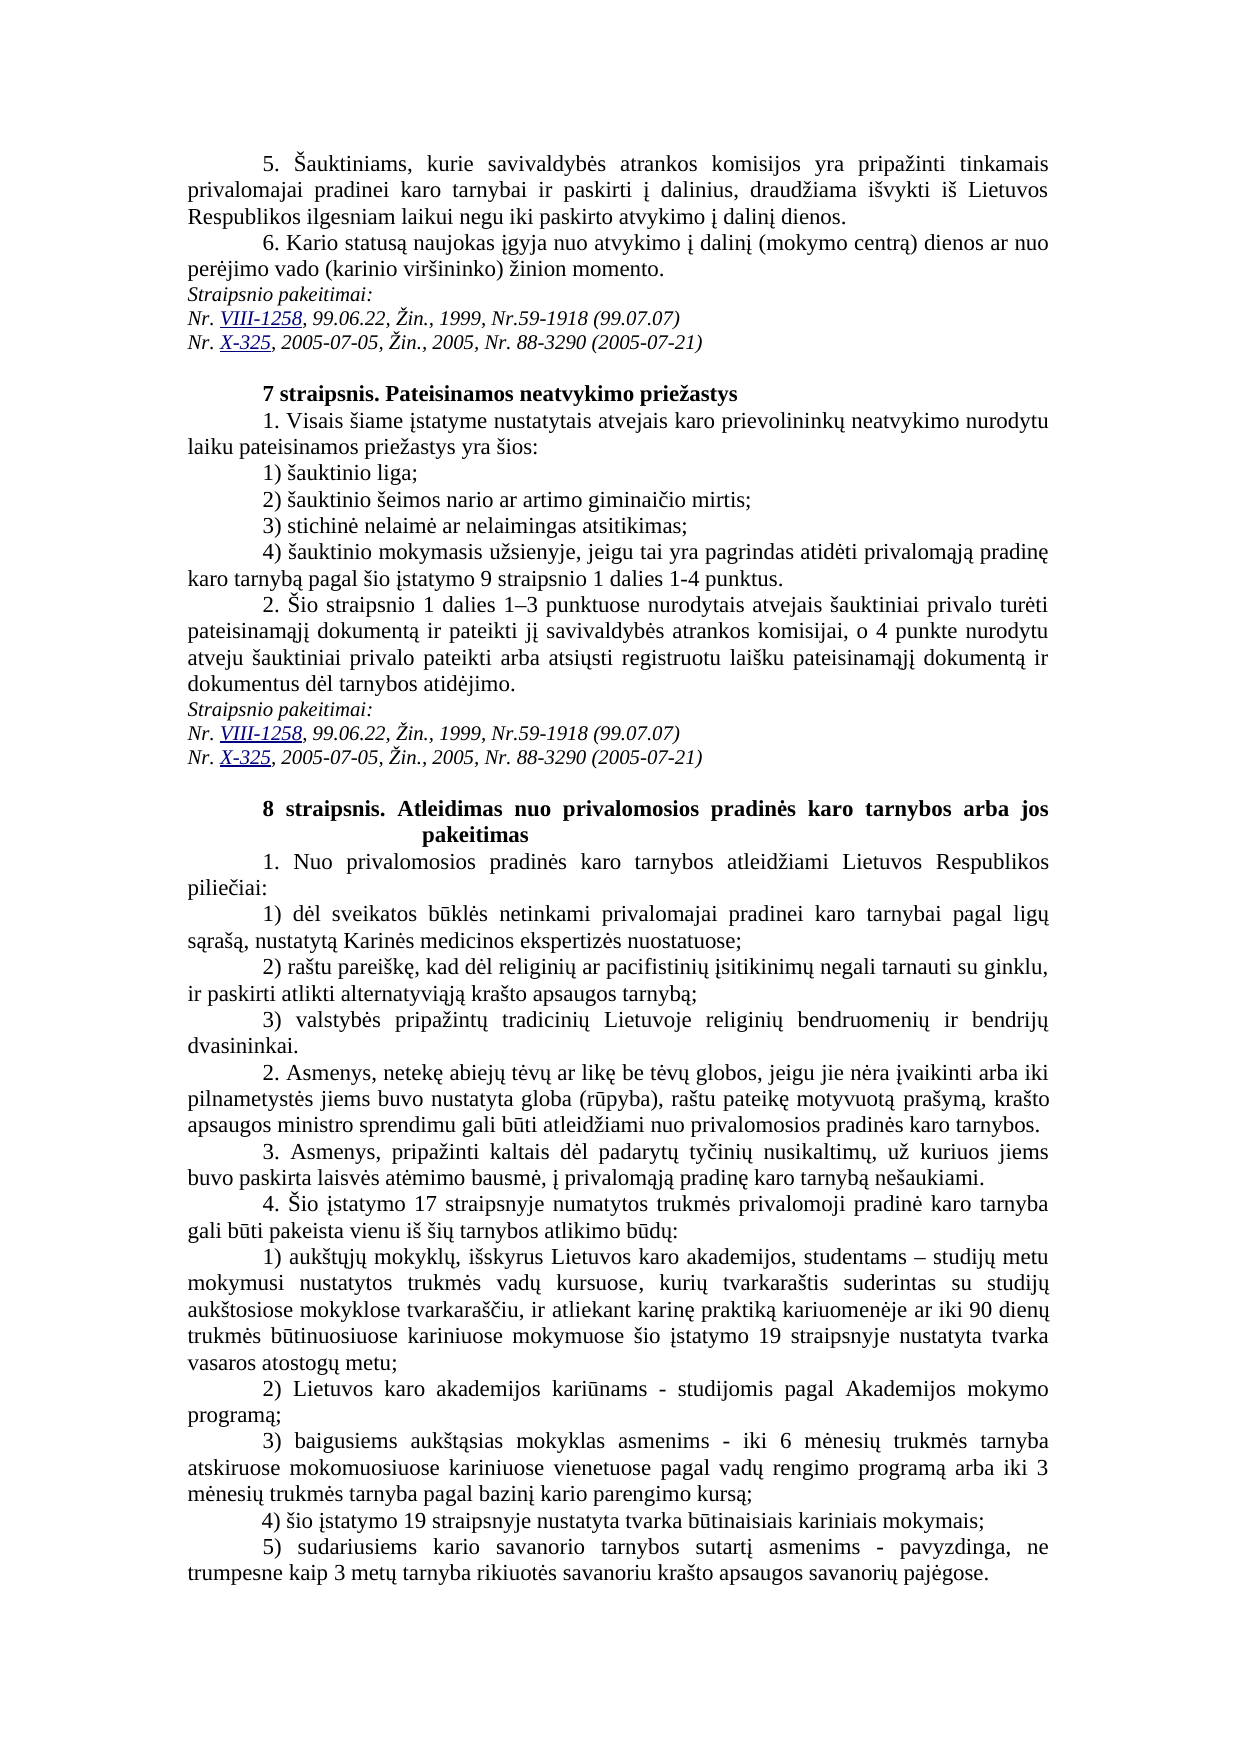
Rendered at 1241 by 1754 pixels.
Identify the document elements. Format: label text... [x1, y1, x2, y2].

text Nr. X-325, 2005-07-05, Žin., 2005, Nr. 88-3290 (2005-07-21) [187, 330, 1050, 354]
text 2. Asmenys, netekę abiejų tėvų ar likę be tėvų globos, jeigu jie nėra įvaikinti arba iki pilnametystės jiems buvo nustatyta globa (rūpyba), raštu pateikę motyvuotą prašymą, krašto apsaugos ministro sprendimu gali būti atleidžiami nuo privalomosios pradinės karo tarnybos. [187, 1059, 1050, 1138]
text 7 straipsnis. Pateisinamos neatvykimo priežastys [187, 380, 1050, 407]
text 1) dėl sveikatos būklės netinkami privalomajai pradinei karo tarnybai pagal ligų sąrašą, nustatytą Karinės medicinos ekspertizės nuostatuose; [187, 901, 1050, 953]
text 4) šauktinio mokymasis užsienyje, jeigu tai yra pagrindas atidėti privalomąją pradinę karo tarnybą pagal šio įstatymo 9 straipsnio 1 dalies 1-4 punktus. [187, 538, 1050, 591]
text 1) aukštųjų mokyklų, išskyrus Lietuvos karo akademijos, studentams – studijų metu mokymusi nustatytos trukmės vadų kursuose, kurių tvarkaraštis suderintas su studijų aukštosiose mokyklose tvarkaraščiu, ir atliekant karinę praktiką kariuomenėje ar iki 90 dienų trukmės būtinuosiuose kariniuose mokymuose šio įstatymo 19 straipsnyje nustatyta tvarka vasaros atostogų metu; [187, 1243, 1050, 1375]
text 2) šauktinio šeimos nario ar artimo giminaičio mirtis; [187, 486, 1050, 512]
text 2) raštu pareiškę, kad dėl religinių ar pacifistinių įsitikinimų negali tarnauti su ginklu, ir paskirti atlikti alternatyviąją krašto apsaugos tarnybą; [187, 953, 1050, 1006]
text 3) stichinė nelaimė ar nelaimingas atsitikimas; [187, 512, 1050, 538]
text 6. Kario statusą naujokas įgyja nuo atvykimo į dalinį (mokymo centrą) dienos ar nuo perėjimo vado (karinio viršininko) žinion momento. [187, 229, 1050, 282]
text 1) šauktinio liga; [187, 459, 1050, 486]
text 5. Šauktiniams, kurie savivaldybės atrankos komisijos yra pripažinti tinkamais privalomajai pradinei karo tarnybai ir paskirti į dalinius, draudžiama išvykti iš Lietuvos Respublikos ilgesniam laikui negu iki paskirto atvykimo į dalinį dienos. [187, 150, 1050, 229]
text Nr. X-325, 2005-07-05, Žin., 2005, Nr. 88-3290 (2005-07-21) [187, 745, 1050, 769]
text 3. Asmenys, pripažinti kaltais dėl padarytų tyčinių nusikaltimų, už kuriuos jiems buvo paskirta laisvės atėmimo bausmė, į privalomąją pradinę karo tarnybą nešaukiami. [187, 1138, 1050, 1190]
text Straipsnio pakeitimai: [187, 282, 1050, 306]
text 3) baigusiems aukštąsias mokyklas asmenims - iki 6 mėnesių trukmės tarnyba atskiruose mokomuosiuose kariniuose vienetuose pagal vadų rengimo programą arba iki 3 mėnesių trukmės tarnyba pagal bazinį kario parengimo kursą; [187, 1428, 1050, 1507]
text 3) valstybės pripažintų tradicinių Lietuvoje religinių bendruomenių ir bendrijų dvasininkai. [187, 1006, 1050, 1059]
text 2. Šio straipsnio 1 dalies 1–3 punktuose nurodytais atvejais šauktiniai privalo turėti pateisinamąjį dokumentą ir pateikti jį savivaldybės atrankos komisijai, o 4 punkte nurodytu atveju šauktiniai privalo pateikti arba atsiųsti registruotu laišku pateisinamąjį dokumentą ir dokumentus dėl tarnybos atidėjimo. [187, 591, 1050, 697]
text 4) šio įstatymo 19 straipsnyje nustatyta tvarka būtinaisiais kariniais mokymais; [187, 1507, 1050, 1533]
text Straipsnio pakeitimai: [187, 697, 1050, 721]
text 5) sudariusiems kario savanorio tarnybos sutartį asmenims - pavyzdinga, ne trumpesne kaip 3 metų tarnyba rikiuotės savanoriu krašto apsaugos savanorių pajėgose. [187, 1533, 1050, 1586]
text Nr. VIII-1258, 99.06.22, Žin., 1999, Nr.59-1918 (99.07.07) [187, 721, 1050, 745]
text 1. Nuo privalomosios pradinės karo tarnybos atleidžiami Lietuvos Respublikos piliečiai: [187, 848, 1050, 901]
text 2) Lietuvos karo akademijos kariūnams - studijomis pagal Akademijos mokymo programą; [187, 1375, 1050, 1428]
text 4. Šio įstatymo 17 straipsnyje numatytos trukmės privalomoji pradinė karo tarnyba gali būti pakeista vienu iš šių tarnybos atlikimo būdų: [187, 1190, 1050, 1243]
text 1. Visais šiame įstatyme nustatytais atvejais karo prievolininkų neatvykimo nurodytu laiku pateisinamos priežastys yra šios: [187, 407, 1050, 459]
text Nr. VIII-1258, 99.06.22, Žin., 1999, Nr.59-1918 (99.07.07) [187, 306, 1050, 330]
text 8 straipsnis. Atleidimas nuo privalomosios pradinės karo tarnybos arba jos pakeitimas [262, 795, 1050, 848]
